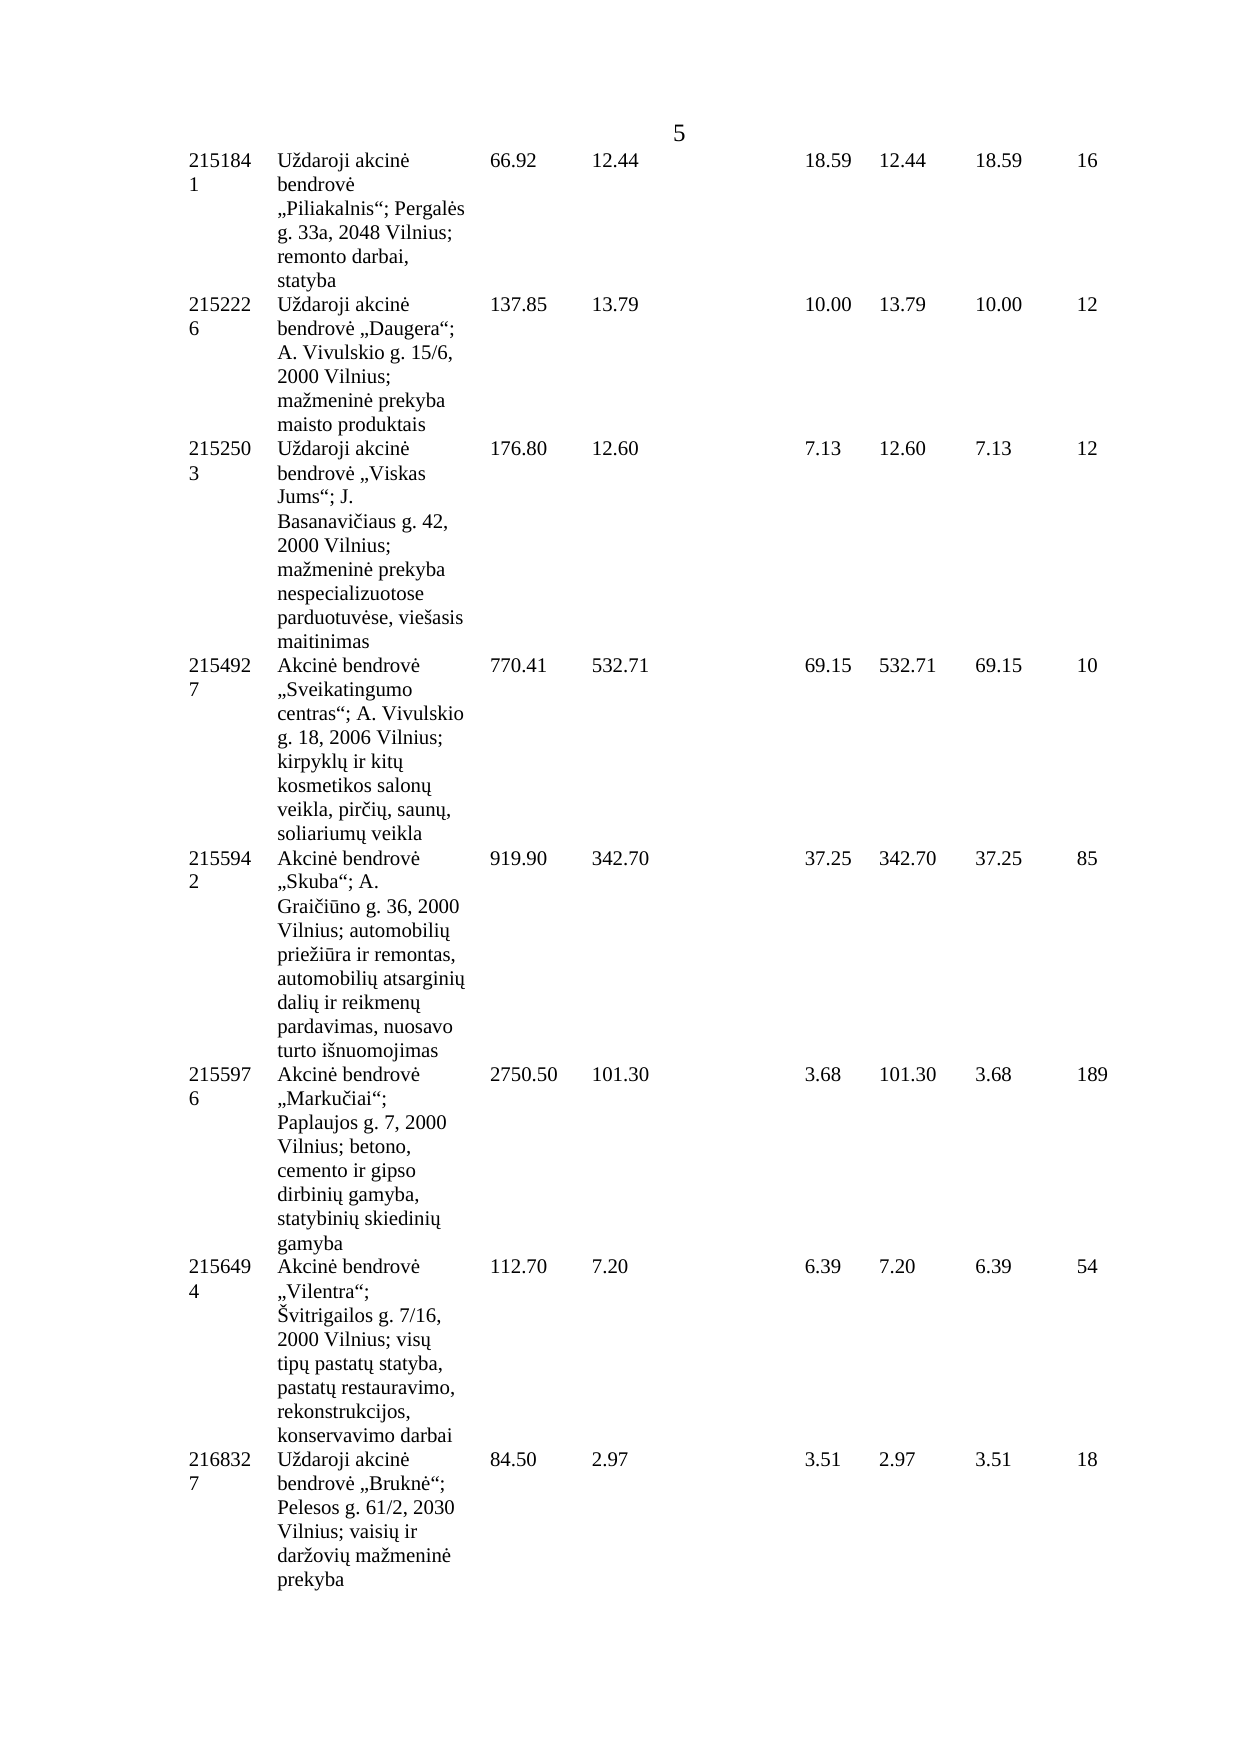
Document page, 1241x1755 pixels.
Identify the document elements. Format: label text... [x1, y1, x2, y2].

table_cell 2750.50 [479, 1062, 580, 1254]
table_cell 7.20 [580, 1255, 793, 1447]
table_cell 12 [1065, 436, 1181, 653]
table_cell 3.51 [964, 1447, 1065, 1591]
table_cell 7.13 [793, 436, 868, 653]
table_cell 10.00 [964, 292, 1065, 436]
table_cell Uždaroji akcinė bendrovė „Bruknė“; Pelesos g. 61/2, 2030 Vilnius; vaisių ir daržovių mažmeninė prekyba [266, 1447, 478, 1591]
table_cell Akcinė bendrovė „Vilentra“; Švitrigailos g. 7/16, 2000 Vilnius; visų tipų pastatų statyba, pastatų restauravimo, rekonstrukcijos, konservavimo darbai [266, 1255, 478, 1447]
table_cell 2155942 [177, 845, 266, 1062]
table_cell 2154927 [177, 653, 266, 845]
table_cell 2152226 [177, 292, 266, 436]
table_cell 342.70 [868, 845, 964, 1062]
table_cell 112.70 [479, 1255, 580, 1447]
table_cell Akcinė bendrovė „Skuba“; A. Graičiūno g. 36, 2000 Vilnius; automobilių priežiūra ir remontas, automobilių atsarginių dalių ir reikmenų pardavimas, nuosavo turto išnuomojimas [266, 845, 478, 1062]
table_cell 12.60 [868, 436, 964, 653]
table_cell 137.85 [479, 292, 580, 436]
table_cell 85 [1065, 845, 1181, 1062]
table_cell 101.30 [868, 1062, 964, 1254]
table_cell Uždaroji akcinė bendrovė „Daugera“; A. Vivulskio g. 15/6, 2000 Vilnius; mažmeninė prekyba maisto produktais [266, 292, 478, 436]
table_cell 12.44 [580, 148, 793, 292]
table_cell 2.97 [868, 1447, 964, 1591]
table_cell 3.68 [964, 1062, 1065, 1254]
table_cell Akcinė bendrovė „Markučiai“; Paplaujos g. 7, 2000 Vilnius; betono, cemento ir gipso dirbinių gamyba, statybinių skiedinių gamyba [266, 1062, 478, 1254]
table_cell 2152503 [177, 436, 266, 653]
table_cell 2168327 [177, 1447, 266, 1591]
table_cell 12.60 [580, 436, 793, 653]
table_cell 6.39 [793, 1255, 868, 1447]
table_cell 2156494 [177, 1255, 266, 1447]
table_cell 18 [1065, 1447, 1181, 1591]
table_cell Akcinė bendrovė „Sveikatingumo centras“; A. Vivulskio g. 18, 2006 Vilnius; kirpyklų ir kitų kosmetikos salonų veikla, pirčių, saunų, soliariumų veikla [266, 653, 478, 845]
table_cell 69.15 [793, 653, 868, 845]
table_cell 10 [1065, 653, 1181, 845]
table_cell 16 [1065, 148, 1181, 292]
table_cell 176.80 [479, 436, 580, 653]
table_cell 7.13 [964, 436, 1065, 653]
table_cell 12.44 [868, 148, 964, 292]
table_cell 10.00 [793, 292, 868, 436]
table_cell Uždaroji akcinė bendrovė „Viskas Jums“; J. Basanavičiaus g. 42, 2000 Vilnius; mažmeninė prekyba nespecializuotose parduotuvėse, viešasis maitinimas [266, 436, 478, 653]
table_cell 3.68 [793, 1062, 868, 1254]
table_cell 18.59 [793, 148, 868, 292]
table_cell 37.25 [964, 845, 1065, 1062]
table_cell 7.20 [868, 1255, 964, 1447]
table_cell 101.30 [580, 1062, 793, 1254]
table_cell 532.71 [868, 653, 964, 845]
table_cell 2151841 [177, 148, 266, 292]
table_cell 919.90 [479, 845, 580, 1062]
table_cell 66.92 [479, 148, 580, 292]
table_cell Uždaroji akcinė bendrovė „Piliakalnis“; Pergalės g. 33a, 2048 Vilnius; remonto darbai, statyba [266, 148, 478, 292]
table_cell 2155976 [177, 1062, 266, 1254]
table_cell 13.79 [868, 292, 964, 436]
table_cell 12 [1065, 292, 1181, 436]
table_cell 3.51 [793, 1447, 868, 1591]
table_cell 37.25 [793, 845, 868, 1062]
table_cell 532.71 [580, 653, 793, 845]
table_cell 69.15 [964, 653, 1065, 845]
table_cell 54 [1065, 1255, 1181, 1447]
table_cell 189 [1065, 1062, 1181, 1254]
table_cell 6.39 [964, 1255, 1065, 1447]
table_cell 18.59 [964, 148, 1065, 292]
table_cell 13.79 [580, 292, 793, 436]
table_cell 84.50 [479, 1447, 580, 1591]
table_cell 342.70 [580, 845, 793, 1062]
table_cell 2.97 [580, 1447, 793, 1591]
table_cell 770.41 [479, 653, 580, 845]
